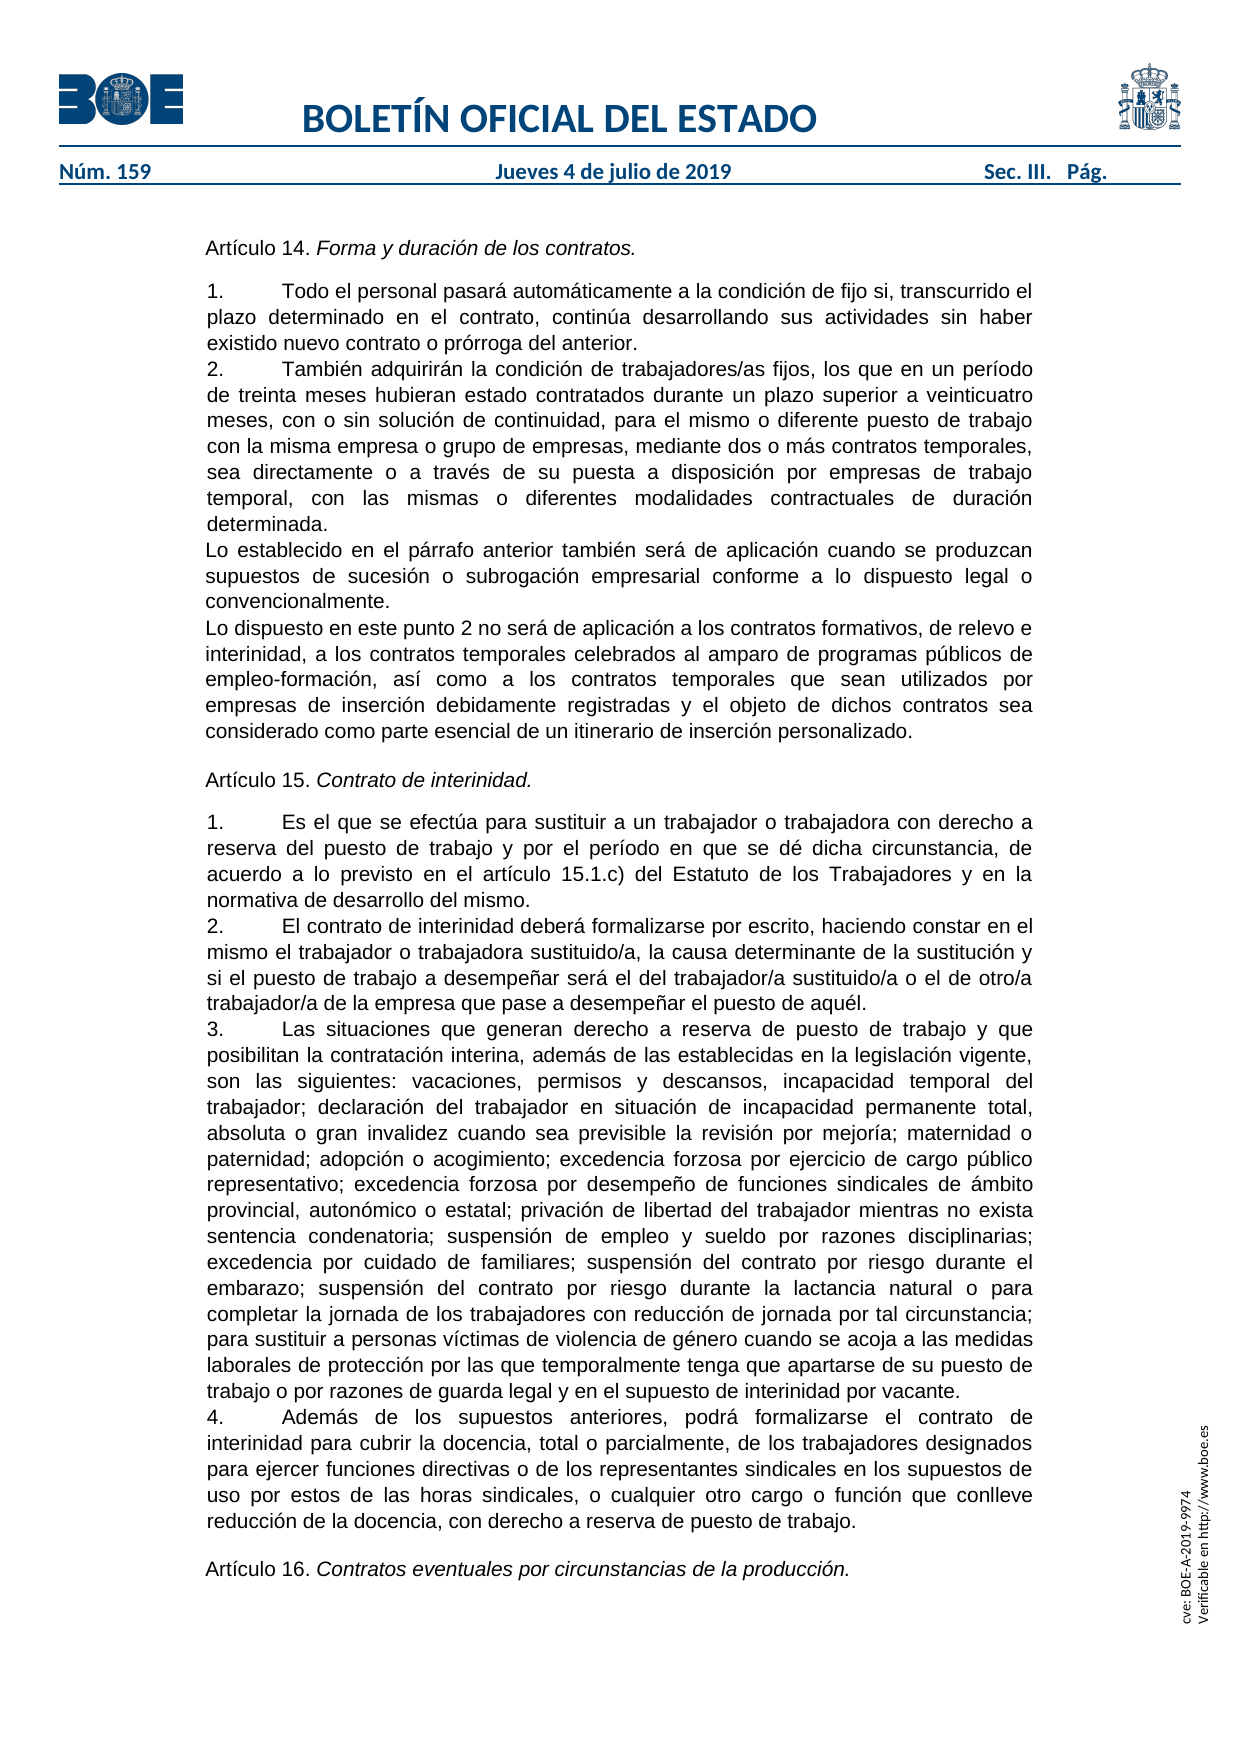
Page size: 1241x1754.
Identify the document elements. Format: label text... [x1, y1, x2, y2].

text Lo dispuesto en este punto 2 no será de aplicación a los contratos formativos, de relevo e interinidad, a los contratos temporales celebrados al amparo de programas públicos de empleo-formación, así como a los contratos temporales que sean utilizados por empresas de inserción debidamente registradas y el objeto de dichos contratos sea considerado como parte esencial de un itinerario de inserción personalizado. [205, 616, 1034, 743]
text Lo establecido en el párrafo anterior también será de aplicación cuando se produzcan supuestos de sucesión o subrogación empresarial conforme a lo dispuesto legal o convencionalmente. [205, 538, 1034, 613]
list Es el que se efectúa para sustituir a un trabajador o trabajadora con derecho a reserva del puesto de trabajo y por el período en que se dé dicha circunstancia, de acuerdo a lo previsto en el artículo 15.1.c) del Estatuto de los Trabajadores y en la normativa de desarrollo del mismo. [207, 810, 1034, 911]
picture [59, 73, 183, 125]
text Artículo 15. Contrato de interinidad. [205, 767, 1034, 791]
picture [1118, 63, 1181, 130]
list El contrato de interinidad deberá formalizarse por escrito, haciendo constar en el mismo el trabajador o trabajadora sustituido/a, la causa determinante de la sustitución y si el puesto de trabajo a desempeñar será el del trabajador/a sustituido/a o el de otro/a trabajador/a de la empresa que pase a desempeñar el puesto de aquél. [207, 914, 1034, 1015]
text Artículo 16. Contratos eventuales por circunstancias de la producción. [205, 1557, 1034, 1581]
text Artículo 14. Forma y duración de los contratos. [205, 236, 1034, 260]
list Todo el personal pasará automáticamente a la condición de fijo si, transcurrido el plazo determinado en el contrato, continúa desarrollando sus actividades sin haber existido nuevo contrato o prórroga del anterior. [207, 279, 1034, 354]
list Además de los supuestos anteriores, podrá formalizarse el contrato de interinidad para cubrir la docencia, total o parcialmente, de los trabajadores designados para ejercer funciones directivas o de los representantes sindicales en los supuestos de uso por estos de las horas sindicales, o cualquier otro cargo o función que conlleve reducción de la docencia, con derecho a reserva de puesto de trabajo. [207, 1405, 1034, 1532]
list También adquirirán la condición de trabajadores/as fijos, los que en un período de treinta meses hubieran estado contratados durante un plazo superior a veinticuatro meses, con o sin solución de continuidad, para el mismo o diferente puesto de trabajo con la misma empresa o grupo de empresas, mediante dos o más contratos temporales, sea directamente o a través de su puesta a disposición por empresas de trabajo temporal, con las mismas o diferentes modalidades contractuales de duración determinada. [207, 357, 1034, 536]
list Las situaciones que generan derecho a reserva de puesto de trabajo y que posibilitan la contratación interina, además de las establecidas en la legislación vigente, son las siguientes: vacaciones, permisos y descansos, incapacidad temporal del trabajador; declaración del trabajador en situación de incapacidad permanente total, absoluta o gran invalidez cuando sea previsible la revisión por mejoría; maternidad o paternidad; adopción o acogimiento; excedencia forzosa por ejercicio de cargo público representativo; excedencia forzosa por desempeño de funciones sindicales de ámbito provincial, autonómico o estatal; privación de libertad del trabajador mientras no exista sentencia condenatoria; suspensión de empleo y sueldo por razones disciplinarias; excedencia por cuidado de familiares; suspensión del contrato por riesgo durante el embarazo; suspensión del contrato por riesgo durante la lactancia natural o para completar la jornada de los trabajadores con reducción de jornada por tal circunstancia; para sustituir a personas víctimas de violencia de género cuando se acoja a las medidas laborales de protección por las que temporalmente tenga que apartarse de su puesto de trabajo o por razones de guarda legal y en el supuesto de interinidad por vacante. [207, 1017, 1034, 1403]
